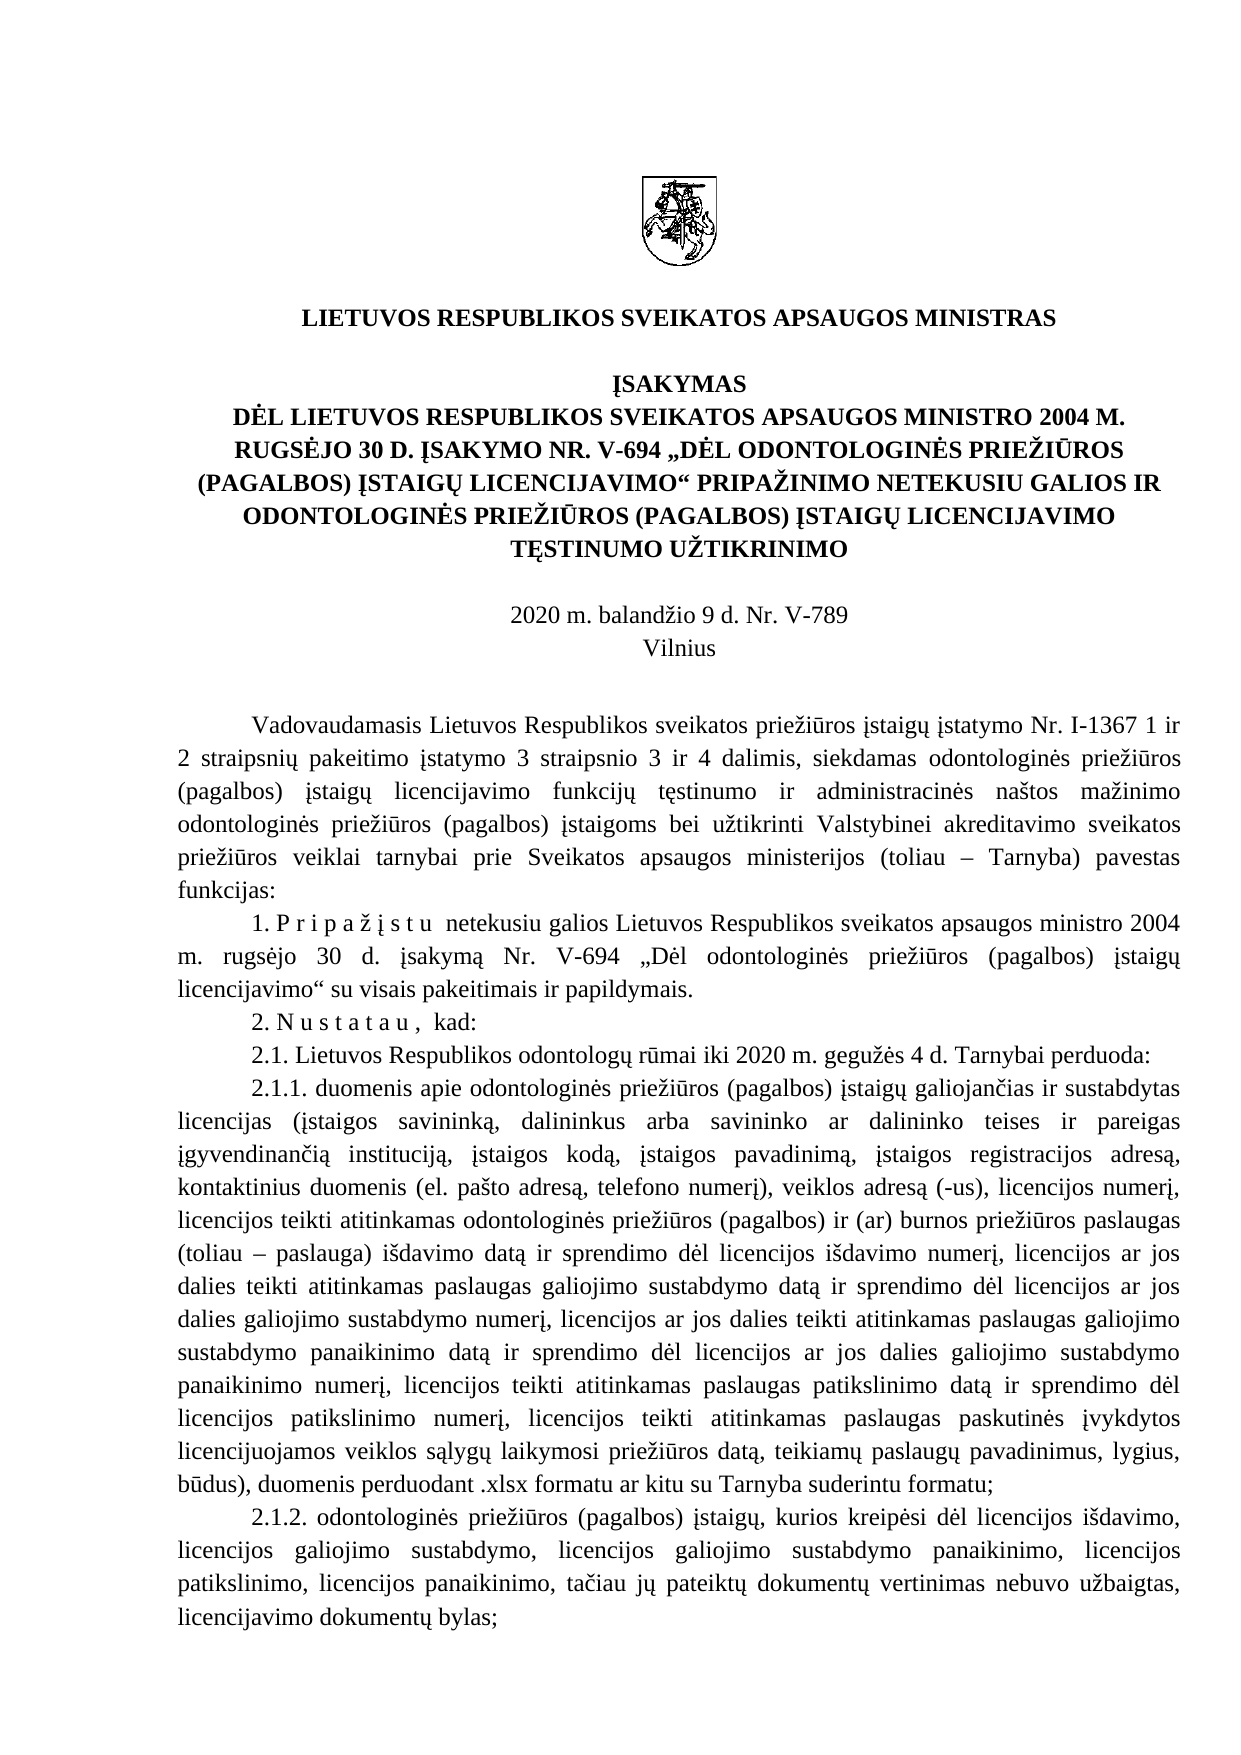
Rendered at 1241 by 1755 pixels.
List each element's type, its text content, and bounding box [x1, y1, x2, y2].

text ĮSAKYMAS [177, 369, 1181, 398]
text 2.1. Lietuvos Respublikos odontologų rūmai iki 2020 m. gegužės 4 d. Tarnybai perduoda: [177, 1040, 1181, 1069]
text LIETUVOS RESPUBLIKOS SVEIKATOS APSAUGOS MINISTRAS [177, 303, 1181, 332]
text 1.Pripažįstu netekusiu galios Lietuvos Respublikos sveikatos apsaugos ministro 2004 m. rugsėjo 30 d. įsakymą Nr. V-694 „Dėl odontologinės priežiūros (pagalbos) įstaigų licencijavimo“ su visais pakeitimais ir papildymais. [177, 908, 1181, 1003]
text 2.1.2. odontologinės priežiūros (pagalbos) įstaigų, kurios kreipėsi dėl licencijos išdavimo, licencijos galiojimo sustabdymo, licencijos galiojimo sustabdymo panaikinimo, licencijos patikslinimo, licencijos panaikinimo, tačiau jų pateiktų dokumentų vertinimas nebuvo užbaigtas, licencijavimo dokumentų bylas; [177, 1502, 1181, 1630]
text 2020 m. balandžio 9 d. Nr. V-789 [177, 600, 1181, 629]
text Vadovaudamasis Lietuvos Respublikos sveikatos priežiūros įstaigų įstatymo Nr. I-1367 1 ir 2 straipsnių pakeitimo įstatymo 3 straipsnio 3 ir 4 dalimis, siekdamas odontologinės priežiūros (pagalbos) įstaigų licencijavimo funkcijų tęstinumo ir administracinės naštos mažinimo odontologinės priežiūros (pagalbos) įstaigoms bei užtikrinti Valstybinei akreditavimo sveikatos priežiūros veiklai tarnybai prie Sveikatos apsaugos ministerijos (toliau – Tarnyba) pavestas funkcijas: [177, 710, 1181, 904]
text DĖL LIETUVOS RESPUBLIKOS SVEIKATOS APSAUGOS MINISTRO 2004 M. RUGSĖJO 30 D. ĮSAKYMO NR. V-694 „DĖL ODONTOLOGINĖS PRIEŽIŪROS (PAGALBOS) ĮSTAIGŲ LICENCIJAVIMO“ PRIPAŽINIMO NETEKUSIU GALIOS IR ODONTOLOGINĖS PRIEŽIŪROS (PAGALBOS) ĮSTAIGŲ LICENCIJAVIMO TĘSTINUMO UŽTIKRINIMO [177, 402, 1181, 563]
text 2.1.1. duomenis apie odontologinės priežiūros (pagalbos) įstaigų galiojančias ir sustabdytas licencijas (įstaigos savininką, dalininkus arba savininko ar dalininko teises ir pareigas įgyvendinančią instituciją, įstaigos kodą, įstaigos pavadinimą, įstaigos registracijos adresą, kontaktinius duomenis (el. pašto adresą, telefono numerį), veiklos adresą (-us), licencijos numerį, licencijos teikti atitinkamas odontologinės priežiūros (pagalbos) ir (ar) burnos priežiūros paslaugas (toliau – paslauga) išdavimo datą ir sprendimo dėl licencijos išdavimo numerį, licencijos ar jos dalies teikti atitinkamas paslaugas galiojimo sustabdymo datą ir sprendimo dėl licencijos ar jos dalies galiojimo sustabdymo numerį, licencijos ar jos dalies teikti atitinkamas paslaugas galiojimo sustabdymo panaikinimo datą ir sprendimo dėl licencijos ar jos dalies galiojimo sustabdymo panaikinimo numerį, licencijos teikti atitinkamas paslaugas patikslinimo datą ir sprendimo dėl licencijos patikslinimo numerį, licencijos teikti atitinkamas paslaugas paskutinės įvykdytos licencijuojamos veiklos sąlygų laikymosi priežiūros datą, teikiamų paslaugų pavadinimus, lygius, būdus), duomenis perduodant .xlsx formatu ar kitu su Tarnyba suderintu formatu; [177, 1073, 1181, 1498]
text Vilnius [177, 633, 1181, 662]
text 2. Nustatau, kad: [177, 1007, 1181, 1036]
